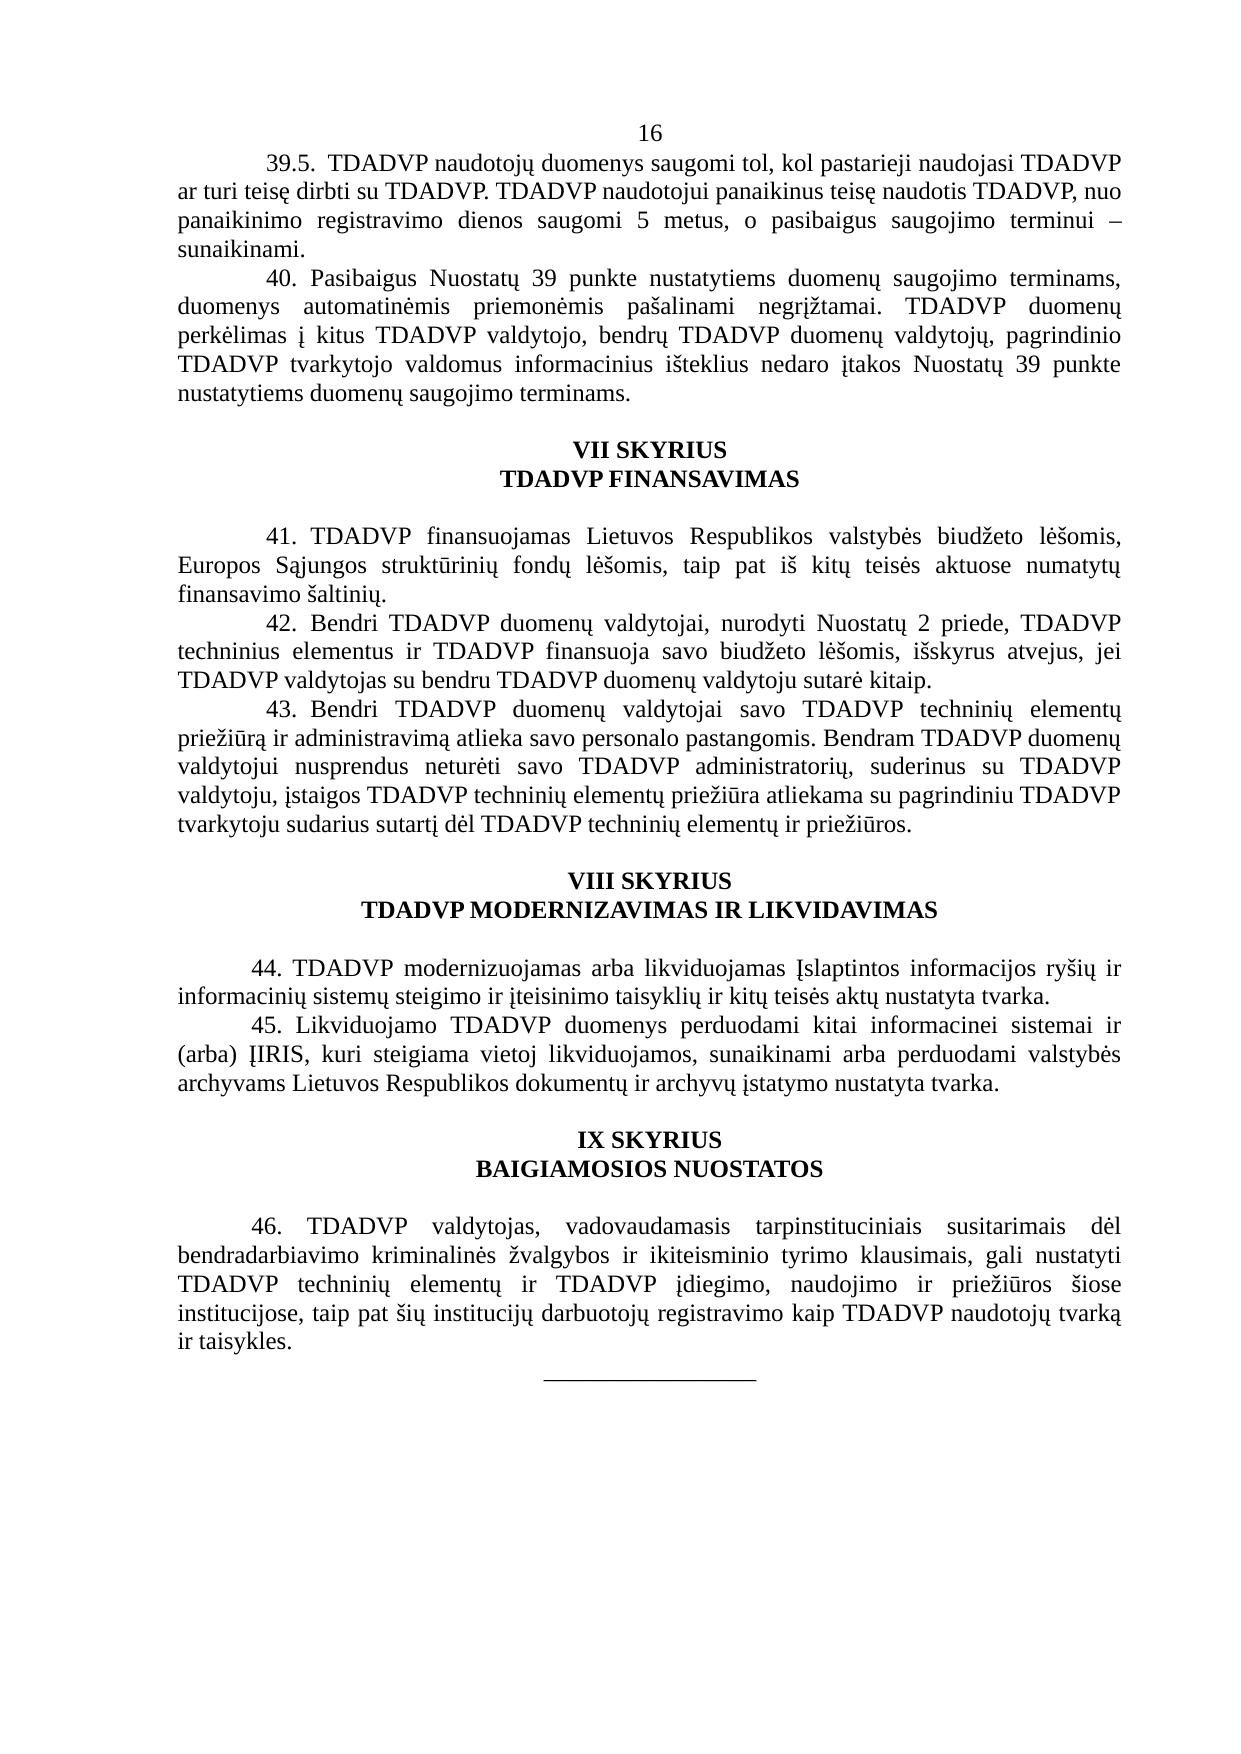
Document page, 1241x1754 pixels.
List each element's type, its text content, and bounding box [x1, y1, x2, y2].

text iX SKYRIUS [177, 1125, 1122, 1154]
text 44. TDADVP modernizuojamas arba likviduojamas Įslaptintos informacijos ryšių ir informacinių sistemų steigimo ir įteisinimo taisyklių ir kitų teisės aktų nustatyta tvarka. [177, 953, 1122, 1010]
text TDADVP MODERNIZAVIMAS IR LIKVIDAVIMAS [177, 895, 1122, 924]
text VIII SKYRIUS [177, 866, 1122, 895]
text 45. Likviduojamo TDADVP duomenys perduodami kitai informacinei sistemai ir (arba) ĮIRIS, kuri steigiama vietoj likviduojamos, sunaikinami arba perduodami valstybės archyvams Lietuvos Respublikos dokumentų ir archyvų įstatymo nustatyta tvarka. [177, 1010, 1122, 1096]
text 42. Bendri TDADVP duomenų valdytojai, nurodyti Nuostatų 2 priede, TDADVP techninius elementus ir TDADVP finansuoja savo biudžeto lėšomis, išskyrus atvejus, jei TDADVP valdytojas su bendru TDADVP duomenų valdytoju sutarė kitaip. [177, 608, 1122, 694]
text _________________ [177, 1355, 1122, 1384]
text 41. TDADVP finansuojamas Lietuvos Respublikos valstybės biudžeto lėšomis, Europos Sąjungos struktūrinių fondų lėšomis, taip pat iš kitų teisės aktuose numatytų finansavimo šaltinių. [177, 521, 1122, 608]
text 43. Bendri TDADVP duomenų valdytojai savo TDADVP techninių elementų priežiūrą ir administravimą atlieka savo personalo pastangomis. Bendram TDADVP duomenų valdytojui nusprendus neturėti savo TDADVP administratorių, suderinus su TDADVP valdytoju, įstaigos TDADVP techninių elementų priežiūra atliekama su pagrindiniu TDADVP tvarkytoju sudarius sutartį dėl TDADVP techninių elementų ir priežiūros. [177, 694, 1122, 838]
text TDADVP FINANSAVIMAS [177, 464, 1122, 493]
text BAIGIAMOSIOS NUOSTATOS [177, 1154, 1122, 1183]
text VII SKYRIUS [177, 435, 1122, 464]
text 40. Pasibaigus Nuostatų 39 punkte nustatytiems duomenų saugojimo terminams, duomenys automatinėmis priemonėmis pašalinami negrįžtamai. TDADVP duomenų perkėlimas į kitus TDADVP valdytojo, bendrų TDADVP duomenų valdytojų, pagrindinio TDADVP tvarkytojo valdomus informacinius išteklius nedaro įtakos Nuostatų 39 punkte nustatytiems duomenų saugojimo terminams. [177, 263, 1122, 406]
text 39.5. TDADVP naudotojų duomenys saugomi tol, kol pastarieji naudojasi TDADVP ar turi teisę dirbti su TDADVP. TDADVP naudotojui panaikinus teisę naudotis TDADVP, nuo panaikinimo registravimo dienos saugomi 5 metus, o pasibaigus saugojimo terminui – sunaikinami. [177, 148, 1122, 263]
text 46. TDADVP valdytojas, vadovaudamasis tarpinstituciniais susitarimais dėl bendradarbiavimo kriminalinės žvalgybos ir ikiteisminio tyrimo klausimais, gali nustatyti TDADVP techninių elementų ir TDADVP įdiegimo, naudojimo ir priežiūros šiose institucijose, taip pat šių institucijų darbuotojų registravimo kaip TDADVP naudotojų tvarką ir taisykles. [177, 1211, 1122, 1355]
